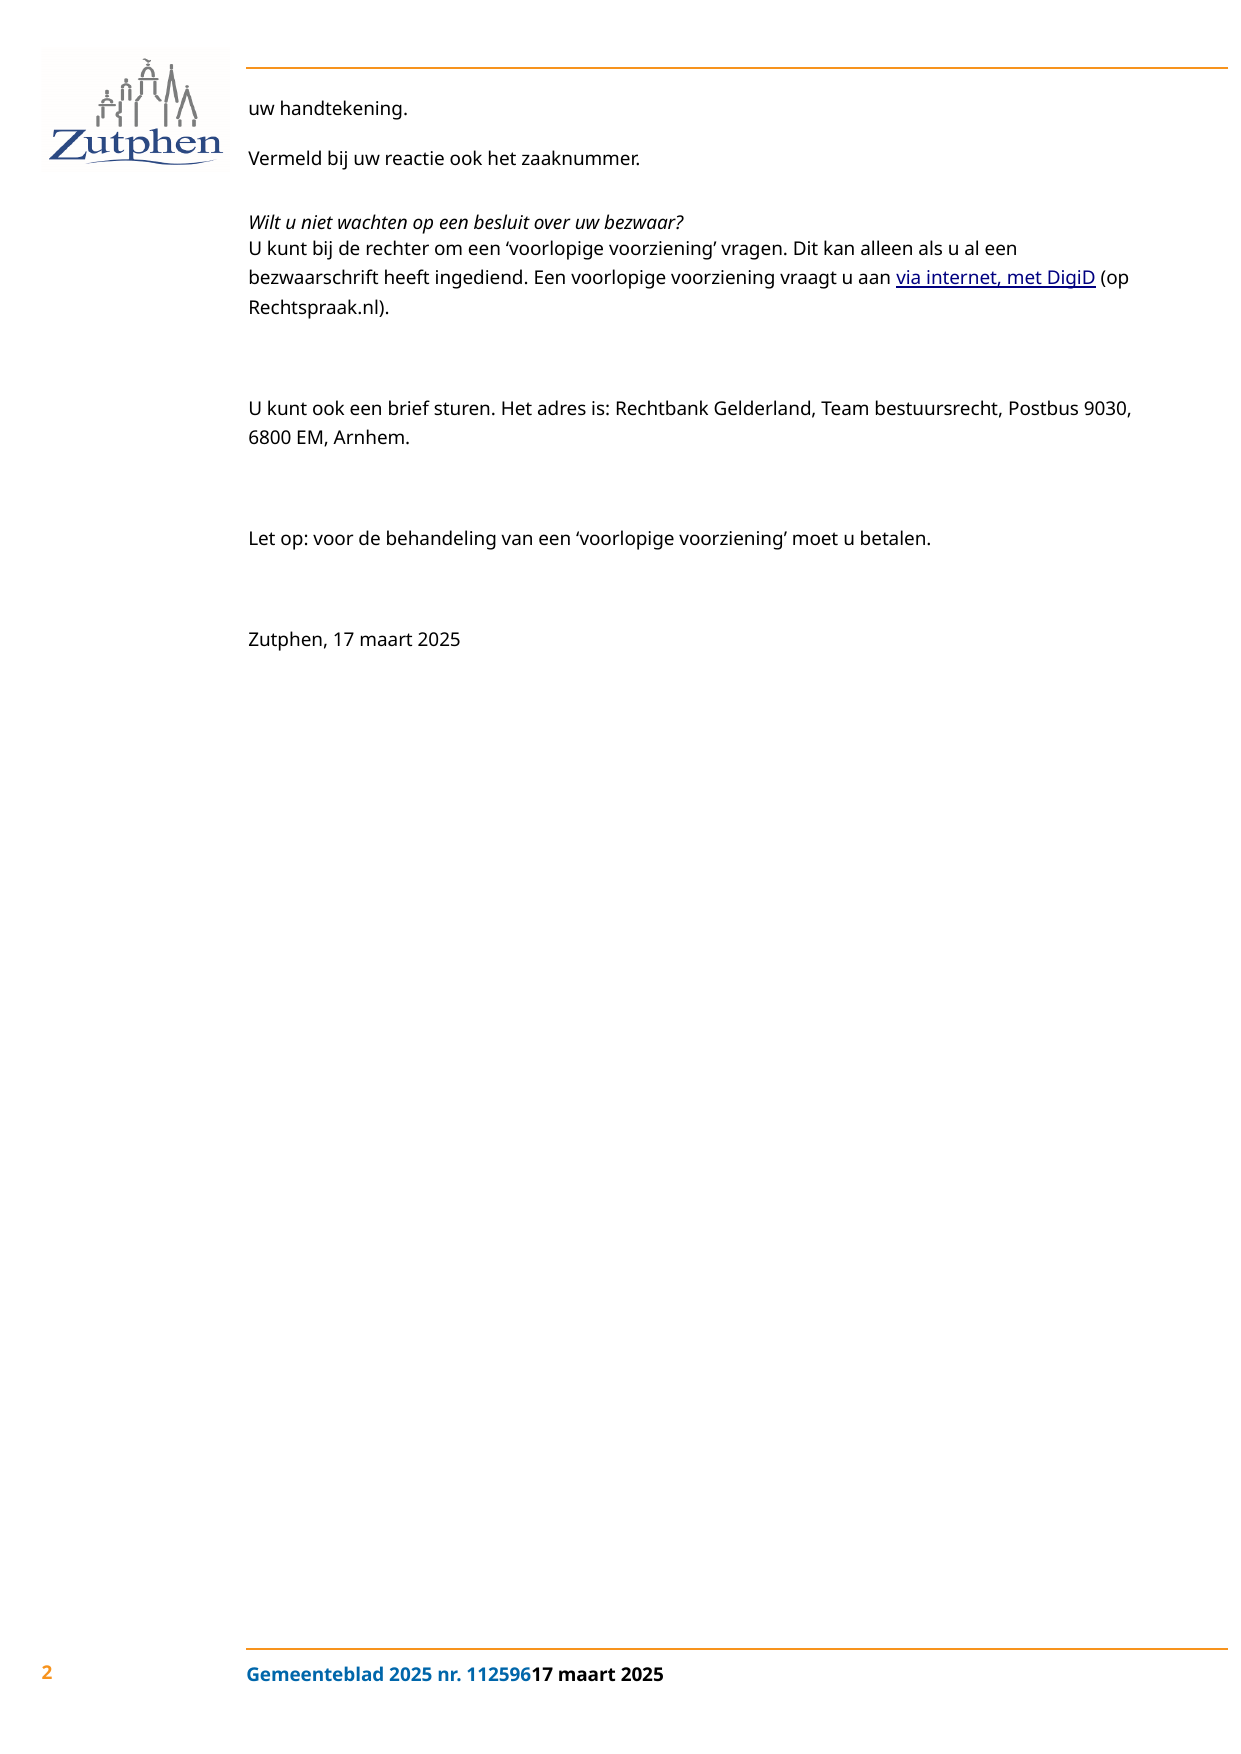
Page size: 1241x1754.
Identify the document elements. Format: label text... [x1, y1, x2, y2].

text Zutphen, 17 maart 2025 [248, 626, 1152, 652]
picture [41, 47, 231, 172]
text Wilt u niet wachten op een besluit over uw bezwaar? [248, 209, 1152, 235]
text U kunt bij de rechter om een ‘voorlopige voorziening’ vragen. Dit kan alleen als u al een bezwaarschrift heeft ingediend. Een voorlopige voorziening vraagt u aan via internet, met DigiD (op Rechtspraak.nl). [248, 235, 1152, 320]
text U kunt ook een brief sturen. Het adres is: Rechtbank Gelderland, Team bestuursrecht, Postbus 9030, 6800 EM, Arnhem. [248, 395, 1152, 450]
text uw handtekening. [248, 95, 1152, 121]
text Let op: voor de behandeling van een ‘voorlopige voorziening’ moet u betalen. [248, 525, 1152, 551]
text Vermeld bij uw reactie ook het zaaknummer. [248, 145, 1152, 171]
